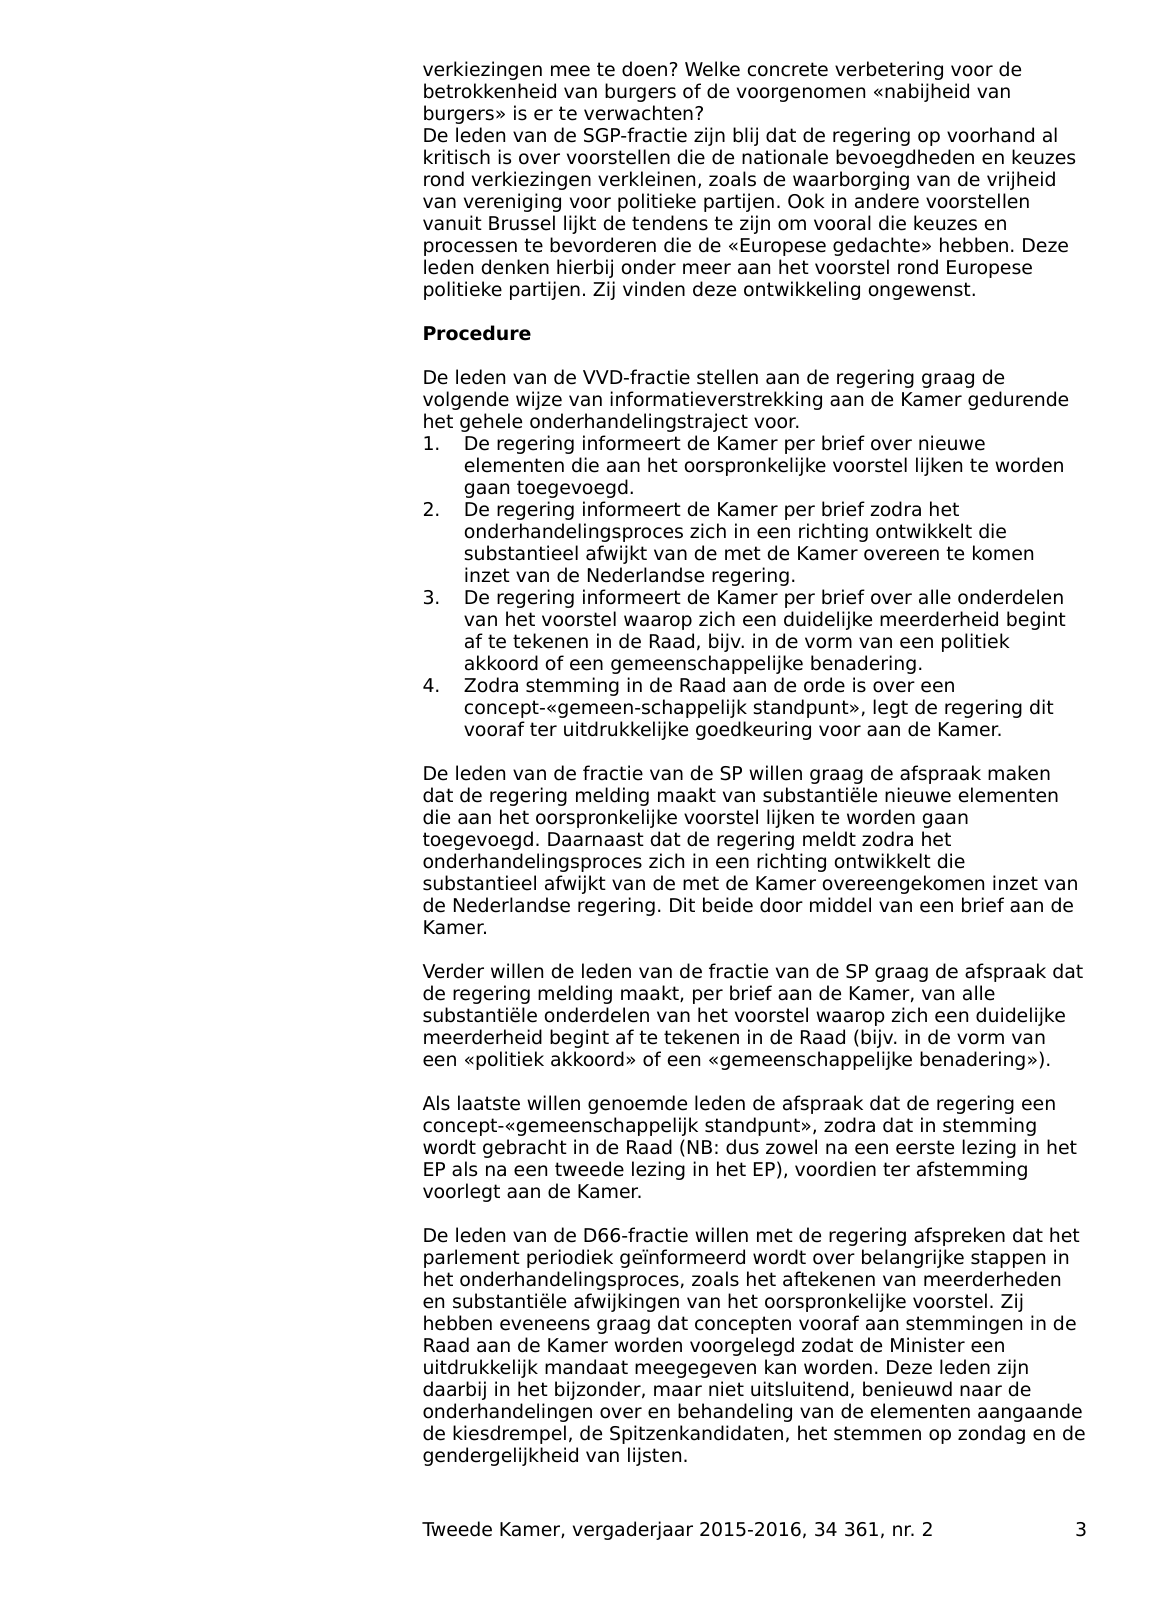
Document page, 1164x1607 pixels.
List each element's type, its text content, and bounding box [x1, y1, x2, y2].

text 2. De regering informeert de Kamer per brief zodra het onderhandelingsproces zich in een richting ontwikkelt die substantieel afwijkt van de met de Kamer overeen te komen inzet van de Nederlandse regering. [422, 499, 1087, 587]
text Verder willen de leden van de fractie van de SP graag de afspraak dat de regering melding maakt, per brief aan de Kamer, van alle substantiële onderdelen van het voorstel waarop zich een duidelijke meerderheid begint af te tekenen in de Raad (bijv. in de vorm van een «politiek akkoord» of een «gemeenschappelijke benadering»). [422, 961, 1087, 1071]
text 4. Zodra stemming in de Raad aan de orde is over een concept-«gemeen-schappelijk standpunt», legt de regering dit vooraf ter uitdrukkelijke goedkeuring voor aan de Kamer. [422, 675, 1087, 741]
text 1. De regering informeert de Kamer per brief over nieuwe elementen die aan het oorspronkelijke voorstel lijken te worden gaan toegevoegd. [422, 433, 1087, 499]
text verkiezingen mee te doen? Welke concrete verbetering voor de betrokkenheid van burgers of de voorgenomen «nabijheid van burgers» is er te verwachten? [422, 59, 1087, 125]
text De leden van de VVD-fractie stellen aan de regering graag de volgende wijze van informatieverstrekking aan de Kamer gedurende het gehele onderhandelingstraject voor. [422, 367, 1087, 433]
text De leden van de fractie van de SP willen graag de afspraak maken dat de regering melding maakt van substantiële nieuwe elementen die aan het oorspronkelijke voorstel lijken te worden gaan toegevoegd. Daarnaast dat de regering meldt zodra het onderhandelingsproces zich in een richting ontwikkelt die substantieel afwijkt van de met de Kamer overeengekomen inzet van de Nederlandse regering. Dit beide door middel van een brief aan de Kamer. [422, 763, 1087, 939]
subtitle Procedure [422, 323, 1087, 345]
text Als laatste willen genoemde leden de afspraak dat de regering een concept-«gemeenschappelijk standpunt», zodra dat in stemming wordt gebracht in de Raad (NB: dus zowel na een eerste lezing in het EP als na een tweede lezing in het EP), voordien ter afstemming voorlegt aan de Kamer. [422, 1093, 1087, 1203]
text De leden van de D66-fractie willen met de regering afspreken dat het parlement periodiek geïnformeerd wordt over belangrijke stappen in het onderhandelingsproces, zoals het aftekenen van meerderheden en substantiële afwijkingen van het oorspronkelijke voorstel. Zij hebben eveneens graag dat concepten vooraf aan stemmingen in de Raad aan de Kamer worden voorgelegd zodat de Minister een uitdrukkelijk mandaat meegegeven kan worden. Deze leden zijn daarbij in het bijzonder, maar niet uitsluitend, benieuwd naar de onderhandelingen over en behandeling van de elementen aangaande de kiesdrempel, de Spitzenkandidaten, het stemmen op zondag en de gendergelijkheid van lijsten. [422, 1225, 1087, 1467]
text 3. De regering informeert de Kamer per brief over alle onderdelen van het voorstel waarop zich een duidelijke meerderheid begint af te tekenen in de Raad, bijv. in de vorm van een politiek akkoord of een gemeenschappelijke benadering. [422, 587, 1087, 675]
text De leden van de SGP-fractie zijn blij dat de regering op voorhand al kritisch is over voorstellen die de nationale bevoegdheden en keuzes rond verkiezingen verkleinen, zoals de waarborging van de vrijheid van vereniging voor politieke partijen. Ook in andere voorstellen vanuit Brussel lijkt de tendens te zijn om vooral die keuzes en processen te bevorderen die de «Europese gedachte» hebben. Deze leden denken hierbij onder meer aan het voorstel rond Europese politieke partijen. Zij vinden deze ontwikkeling ongewenst. [422, 125, 1087, 301]
